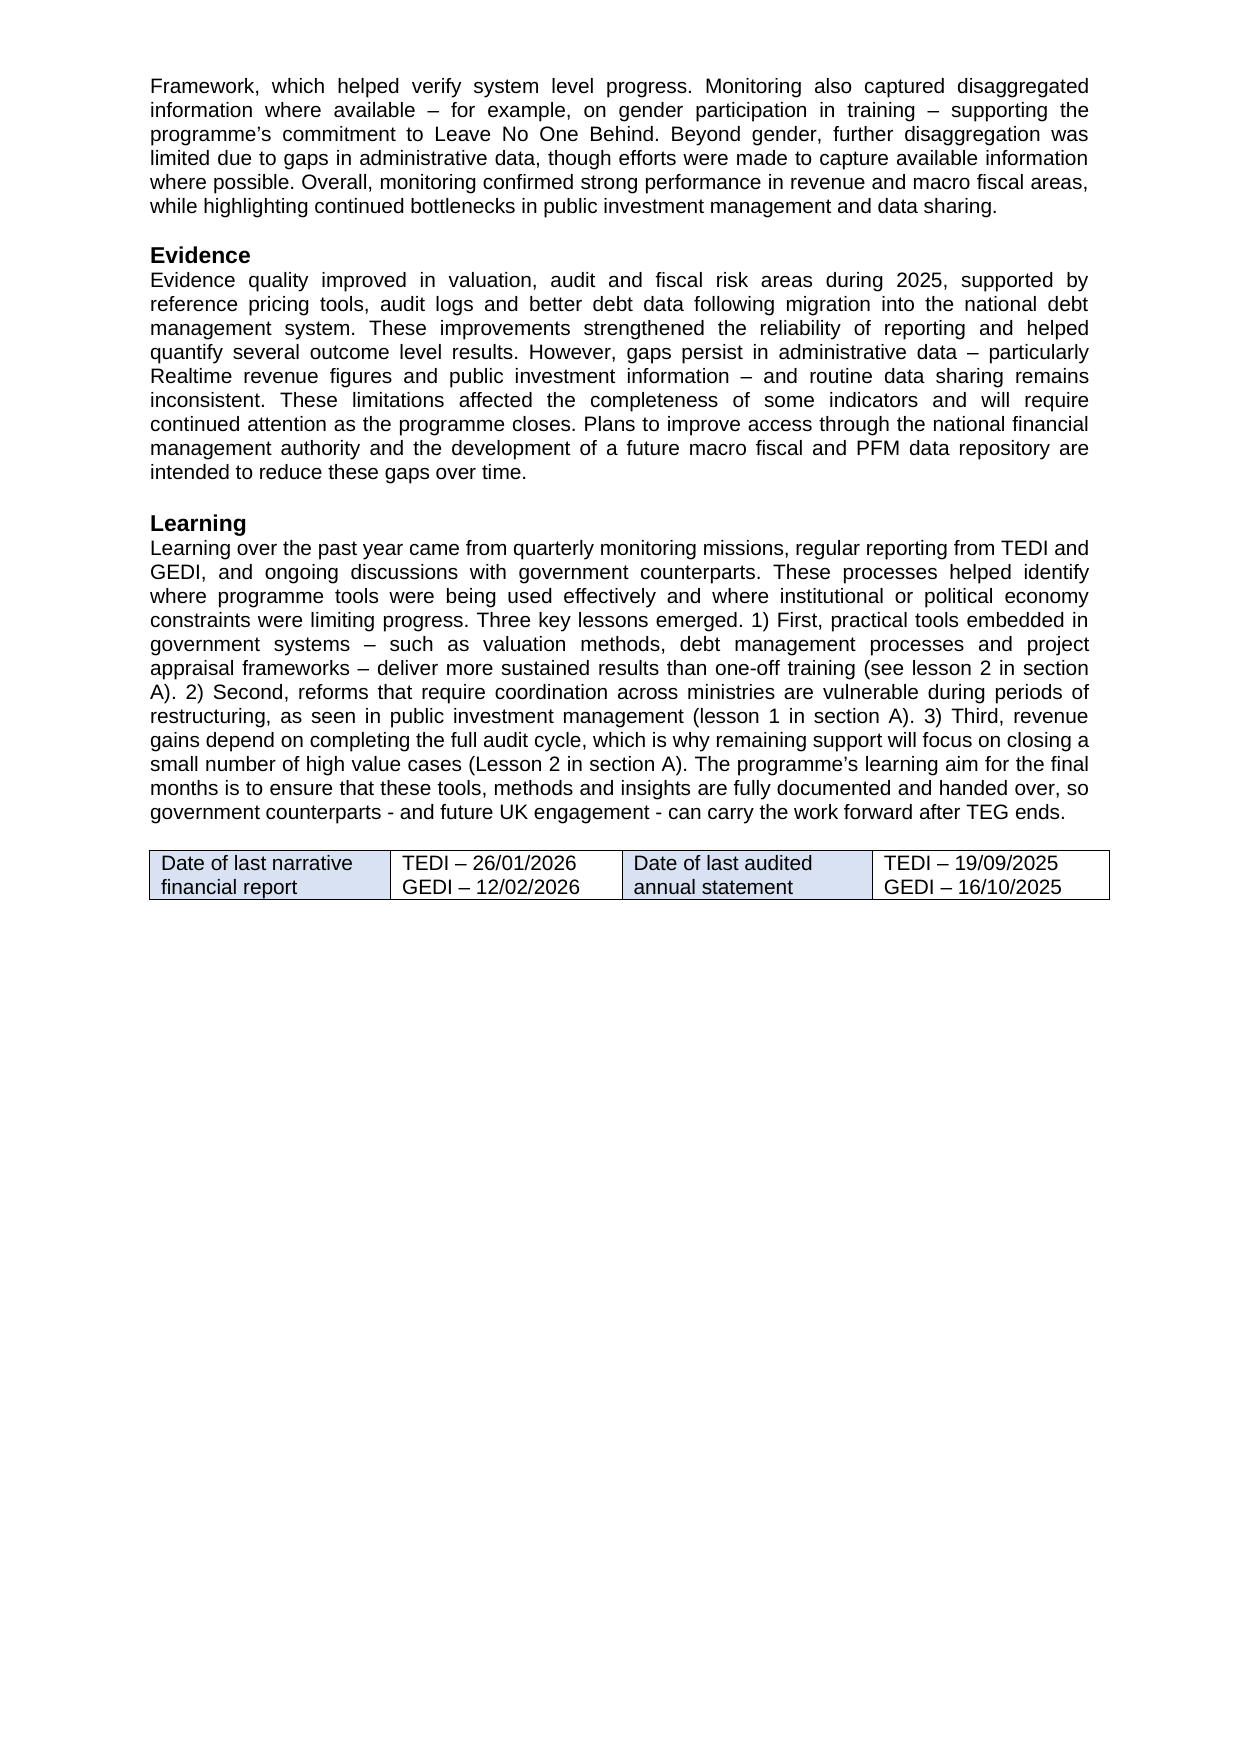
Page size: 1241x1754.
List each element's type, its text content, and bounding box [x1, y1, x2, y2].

table_header Date of last audited annual statement [623, 851, 872, 899]
text Evidence [150, 242, 1090, 268]
text Learning over the past year came from quarterly monitoring missions, regular reporting from TEDI and GEDI, and ongoing discussions with government counterparts. These processes helped identify where programme tools were being used effectively and where institutional or political economy constraints were limiting progress. Three key lessons emerged. 1) First, practical tools embedded in government systems – such as valuation methods, debt management processes and project appraisal frameworks – deliver more sustained results than one-off training (see lesson 2 in section A). 2) Second, reforms that require coordination across ministries are vulnerable during periods of restructuring, as seen in public investment management (lesson 1 in section A). 3) Third, revenue gains depend on completing the full audit cycle, which is why remaining support will focus on closing a small number of high value cases (Lesson 2 in section A). The programme’s learning aim for the final months is to ensure that these tools, methods and insights are fully documented and handed over, so government counterparts - and future UK engagement - can carry the work forward after TEG ends. [150, 536, 1090, 824]
text Evidence quality improved in valuation, audit and fiscal risk areas during 2025, supported by reference pricing tools, audit logs and better debt data following migration into the national debt management system. These improvements strengthened the reliability of reporting and helped quantify several outcome level results. However, gaps persist in administrative data – particularly Realtime revenue figures and public investment information – and routine data sharing remains inconsistent. These limitations affected the completeness of some indicators and will require continued attention as the programme closes. Plans to improve access through the national financial management authority and the development of a future macro fiscal and PFM data repository are intended to reduce these gaps over time. [150, 268, 1090, 483]
text Learning [150, 510, 1090, 536]
text Framework, which helped verify system level progress. Monitoring also captured disaggregated information where available – for example, on gender participation in training – supporting the programme’s commitment to Leave No One Behind. Beyond gender, further disaggregation was limited due to gaps in administrative data, though efforts were made to capture available information where possible. Overall, monitoring confirmed strong performance in revenue and macro fiscal areas, while highlighting continued bottlenecks in public investment management and data sharing. [150, 74, 1090, 218]
table_header TEDI – 26/01/2026 GEDI – 12/02/2026 [391, 851, 622, 899]
table_header TEDI – 19/09/2025 GEDI – 16/10/2025 [873, 851, 1109, 899]
table_header Date of last narrative financial report [150, 851, 390, 899]
